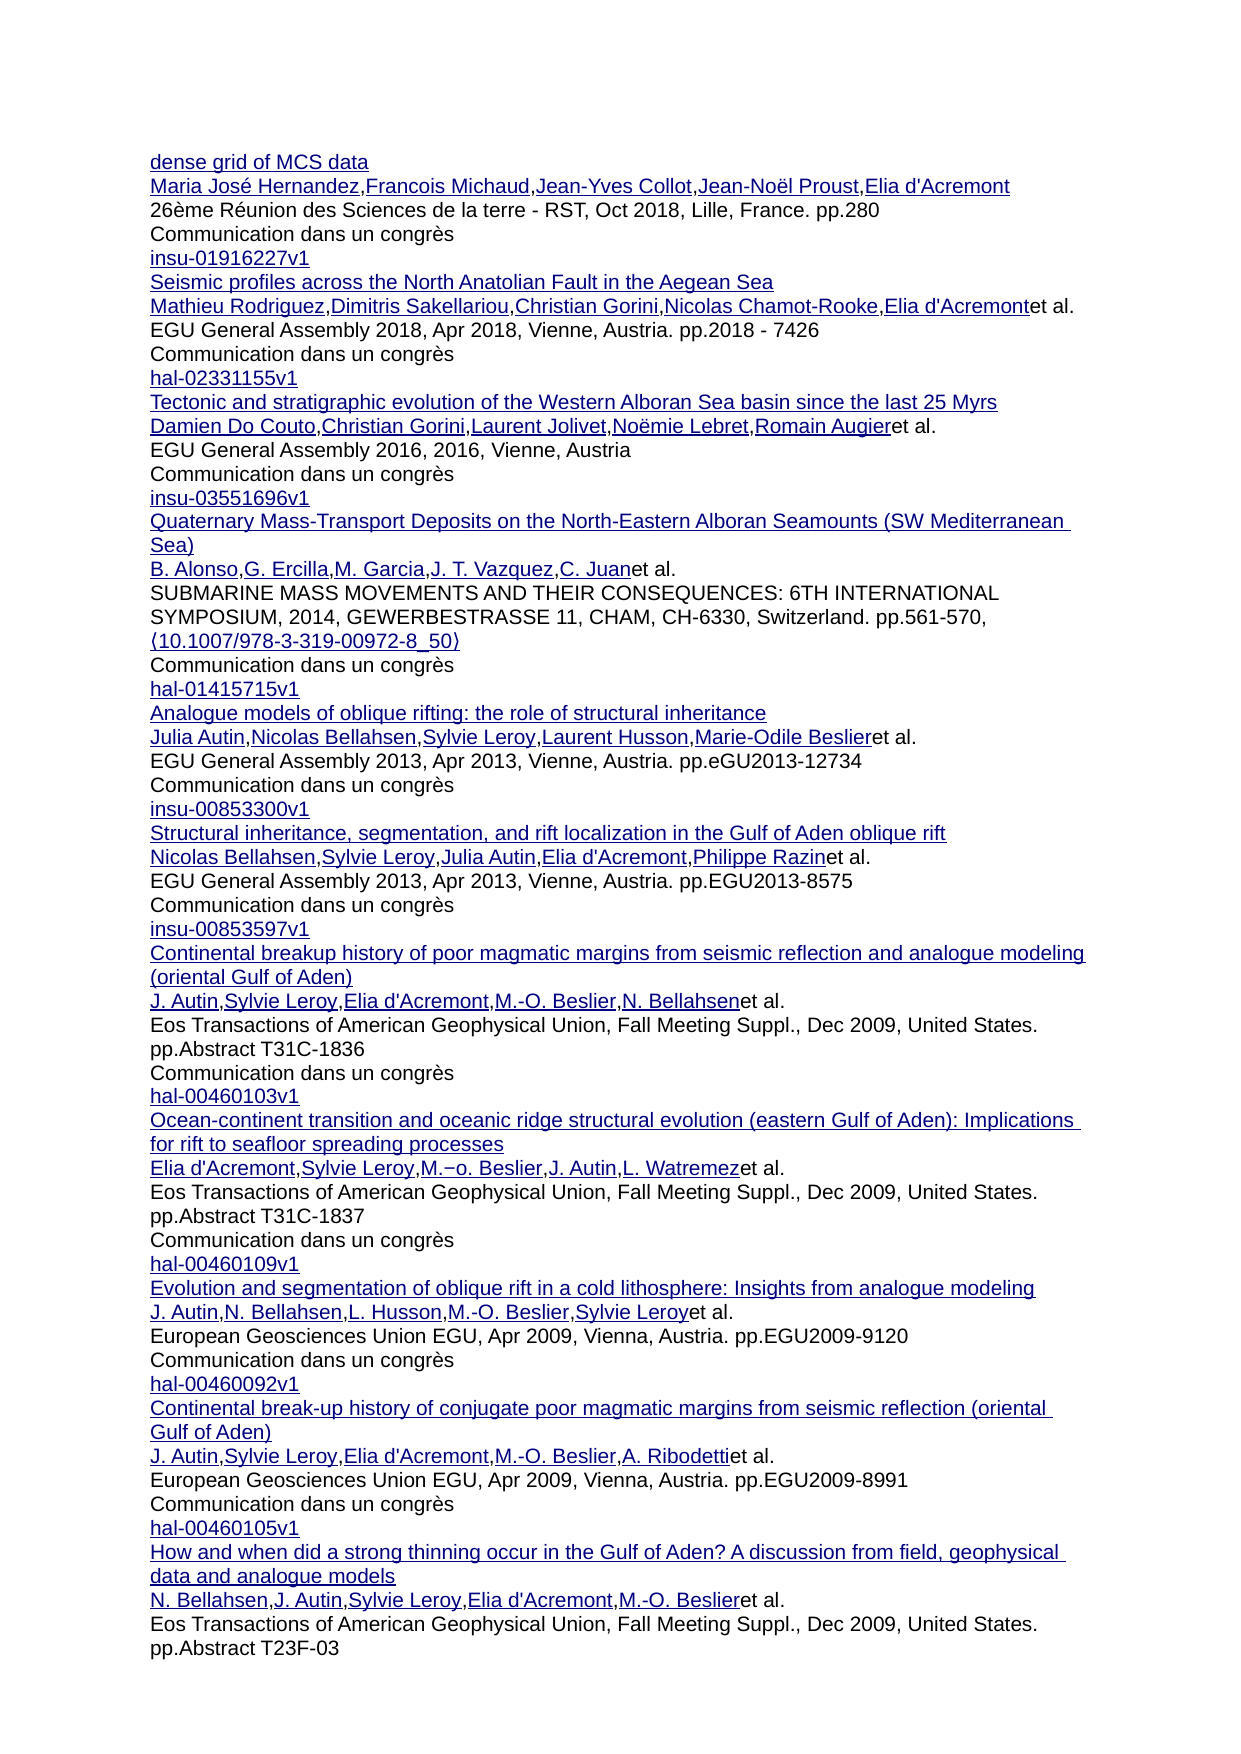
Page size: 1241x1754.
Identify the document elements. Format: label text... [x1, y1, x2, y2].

table_cell Continental breakup history of poor magmatic margins from seismic reflection and analogue modeling (oriental Gulf of Aden) J. Autin,Sylvie Leroy,Elia d'Acremont,M.-O. Beslier,N. Bellahsenet al. Eos Transactions of American Geophysical Union, Fall Meeting Suppl., Dec 2009, United States. pp.Abstract T31C-1836 Communication dans un congrès hal-00460103v1 [150, 941, 1090, 1108]
table_cell Segmentation along the Ecuadorian shelf (1°20’N-2°20’S) from interpretation of Satellite Altimetry and dense grid of MCS data Maria José Hernandez,Francois Michaud,Jean-Yves Collot,Jean-Noël Proust,Elia d'Acremont 26ème Réunion des Sciences de la terre - RST, Oct 2018, Lille, France. pp.280 Communication dans un congrès insu-01916227v1 [150, 150, 1090, 270]
table_cell Tectonic and stratigraphic evolution of the Western Alboran Sea basin since the last 25 Myrs Damien Do Couto,Christian Gorini,Laurent Jolivet,Noëmie Lebret,Romain Augieret al. EGU General Assembly 2016, 2016, Vienne, Austria Communication dans un congrès insu-03551696v1 [150, 390, 1090, 509]
table_cell Continental break-up history of conjugate poor magmatic margins from seismic reflection (oriental Gulf of Aden) J. Autin,Sylvie Leroy,Elia d'Acremont,M.-O. Beslier,A. Ribodettiet al. European Geosciences Union EGU, Apr 2009, Vienna, Austria. pp.EGU2009-8991 Communication dans un congrès hal-00460105v1 [150, 1396, 1090, 1539]
table_cell Quaternary Mass-Transport Deposits on the North-Eastern Alboran Seamounts (SW Mediterranean Sea) B. Alonso,G. Ercilla,M. Garcia,J. T. Vazquez,C. Juanet al. SUBMARINE MASS MOVEMENTS AND THEIR CONSEQUENCES: 6TH INTERNATIONAL SYMPOSIUM, 2014, GEWERBESTRASSE 11, CHAM, CH-6330, Switzerland. pp.561-570, ⟨10.1007/978-3-319-00972-8_50⟩ Communication dans un congrès hal-01415715v1 [150, 509, 1090, 701]
table_cell Seismic profiles across the North Anatolian Fault in the Aegean Sea Mathieu Rodriguez,Dimitris Sakellariou,Christian Gorini,Nicolas Chamot-Rooke,Elia d'Acremontet al. EGU General Assembly 2018, Apr 2018, Vienne, Austria. pp.2018 - 7426 Communication dans un congrès hal-02331155v1 [150, 270, 1090, 389]
table_cell Structural inheritance, segmentation, and rift localization in the Gulf of Aden oblique rift Nicolas Bellahsen,Sylvie Leroy,Julia Autin,Elia d'Acremont,Philippe Razinet al. EGU General Assembly 2013, Apr 2013, Vienne, Austria. pp.EGU2013-8575 Communication dans un congrès insu-00853597v1 [150, 821, 1090, 941]
table_cell How and when did a strong thinning occur in the Gulf of Aden? A discussion from field, geophysical data and analogue models N. Bellahsen,J. Autin,Sylvie Leroy,Elia d'Acremont,M.-O. Beslieret al. Eos Transactions of American Geophysical Union, Fall Meeting Suppl., Dec 2009, United States. pp.Abstract T23F-03 [150, 1540, 1090, 1659]
table_cell Evolution and segmentation of oblique rift in a cold lithosphere: Insights from analogue modeling J. Autin,N. Bellahsen,L. Husson,M.-O. Beslier,Sylvie Leroyet al. European Geosciences Union EGU, Apr 2009, Vienna, Austria. pp.EGU2009-9120 Communication dans un congrès hal-00460092v1 [150, 1276, 1090, 1396]
table_cell Ocean-continent transition and oceanic ridge structural evolution (eastern Gulf of Aden): Implications for rift to seafloor spreading processes Elia d'Acremont,Sylvie Leroy,M.−o. Beslier,J. Autin,L. Watremezet al. Eos Transactions of American Geophysical Union, Fall Meeting Suppl., Dec 2009, United States. pp.Abstract T31C-1837 Communication dans un congrès hal-00460109v1 [150, 1108, 1090, 1276]
table_cell Analogue models of oblique rifting: the role of structural inheritance Julia Autin,Nicolas Bellahsen,Sylvie Leroy,Laurent Husson,Marie-Odile Beslieret al. EGU General Assembly 2013, Apr 2013, Vienne, Austria. pp.eGU2013-12734 Communication dans un congrès insu-00853300v1 [150, 701, 1090, 821]
